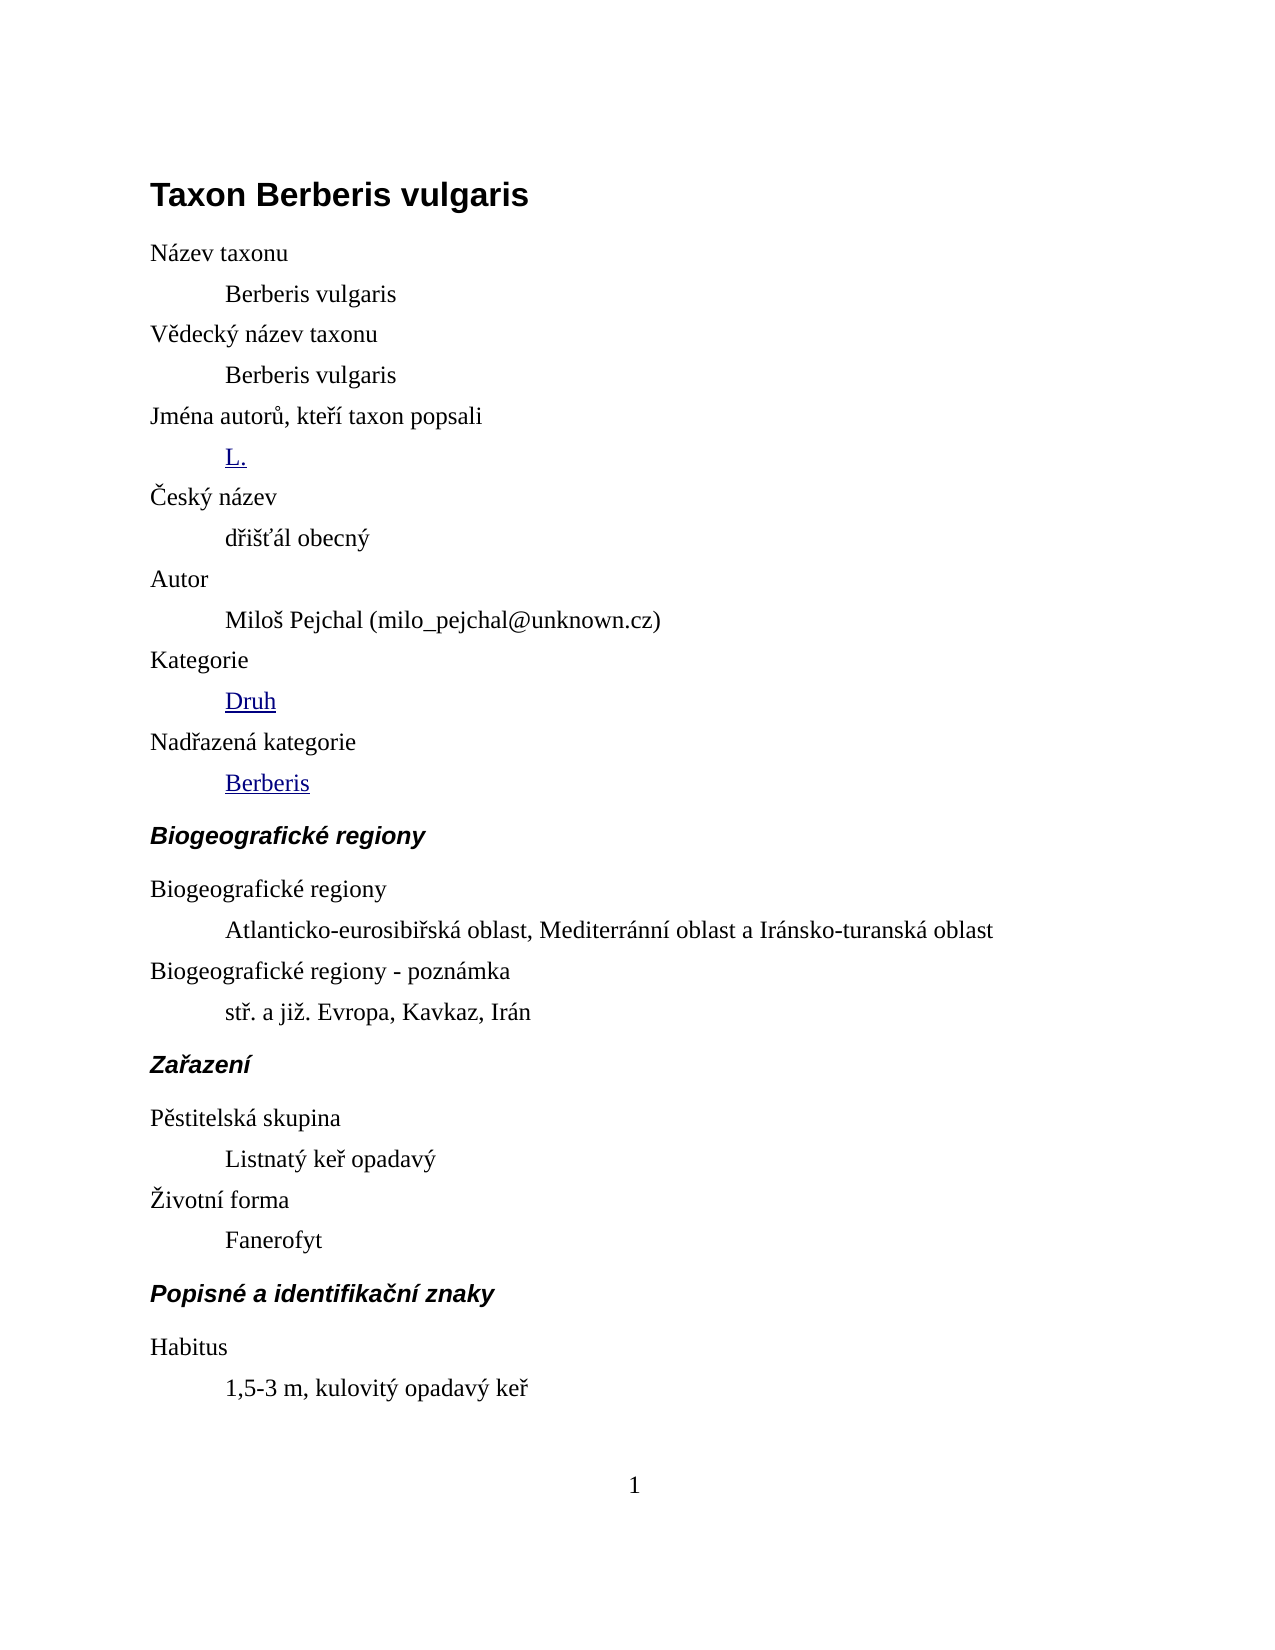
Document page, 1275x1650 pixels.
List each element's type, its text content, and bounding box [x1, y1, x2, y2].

text Kategorie [150, 645, 1125, 674]
text Habitus [150, 1332, 1125, 1361]
text Biogeografické regiony [150, 874, 1125, 903]
text L. [225, 442, 1125, 471]
text Berberis vulgaris [225, 279, 1125, 308]
text Atlanticko-eurosibiřská oblast, Mediterránní oblast a Iránsko-turanská oblast [225, 915, 1125, 944]
text Biogeografické regiony - poznámka [150, 956, 1125, 984]
text 1,5-3 m, kulovitý opadavý keř [225, 1373, 1125, 1402]
text Listnatý keř opadavý [225, 1144, 1125, 1173]
subtitle Zařazení [150, 1050, 1125, 1079]
text Název taxonu [150, 238, 1125, 267]
subtitle Biogeografické regiony [150, 821, 1125, 850]
text Jména autorů, kteří taxon popsali [150, 401, 1125, 430]
subtitle Taxon Berberis vulgaris [150, 175, 1125, 214]
subtitle Popisné a identifikační znaky [150, 1279, 1125, 1308]
text Český název [150, 482, 1125, 511]
text stř. a již. Evropa, Kavkaz, Irán [225, 997, 1125, 1025]
text Životní forma [150, 1185, 1125, 1213]
text Druh [225, 686, 1125, 715]
text Pěstitelská skupina [150, 1103, 1125, 1132]
text Berberis vulgaris [225, 360, 1125, 389]
text Autor [150, 564, 1125, 593]
text Vědecký název taxonu [150, 319, 1125, 348]
text dřišťál obecný [225, 523, 1125, 552]
text Fanerofyt [225, 1226, 1125, 1254]
text Nadřazená kategorie [150, 727, 1125, 756]
text Berberis [225, 768, 1125, 796]
text Miloš Pejchal (milo_pejchal@unknown.cz) [225, 605, 1125, 633]
